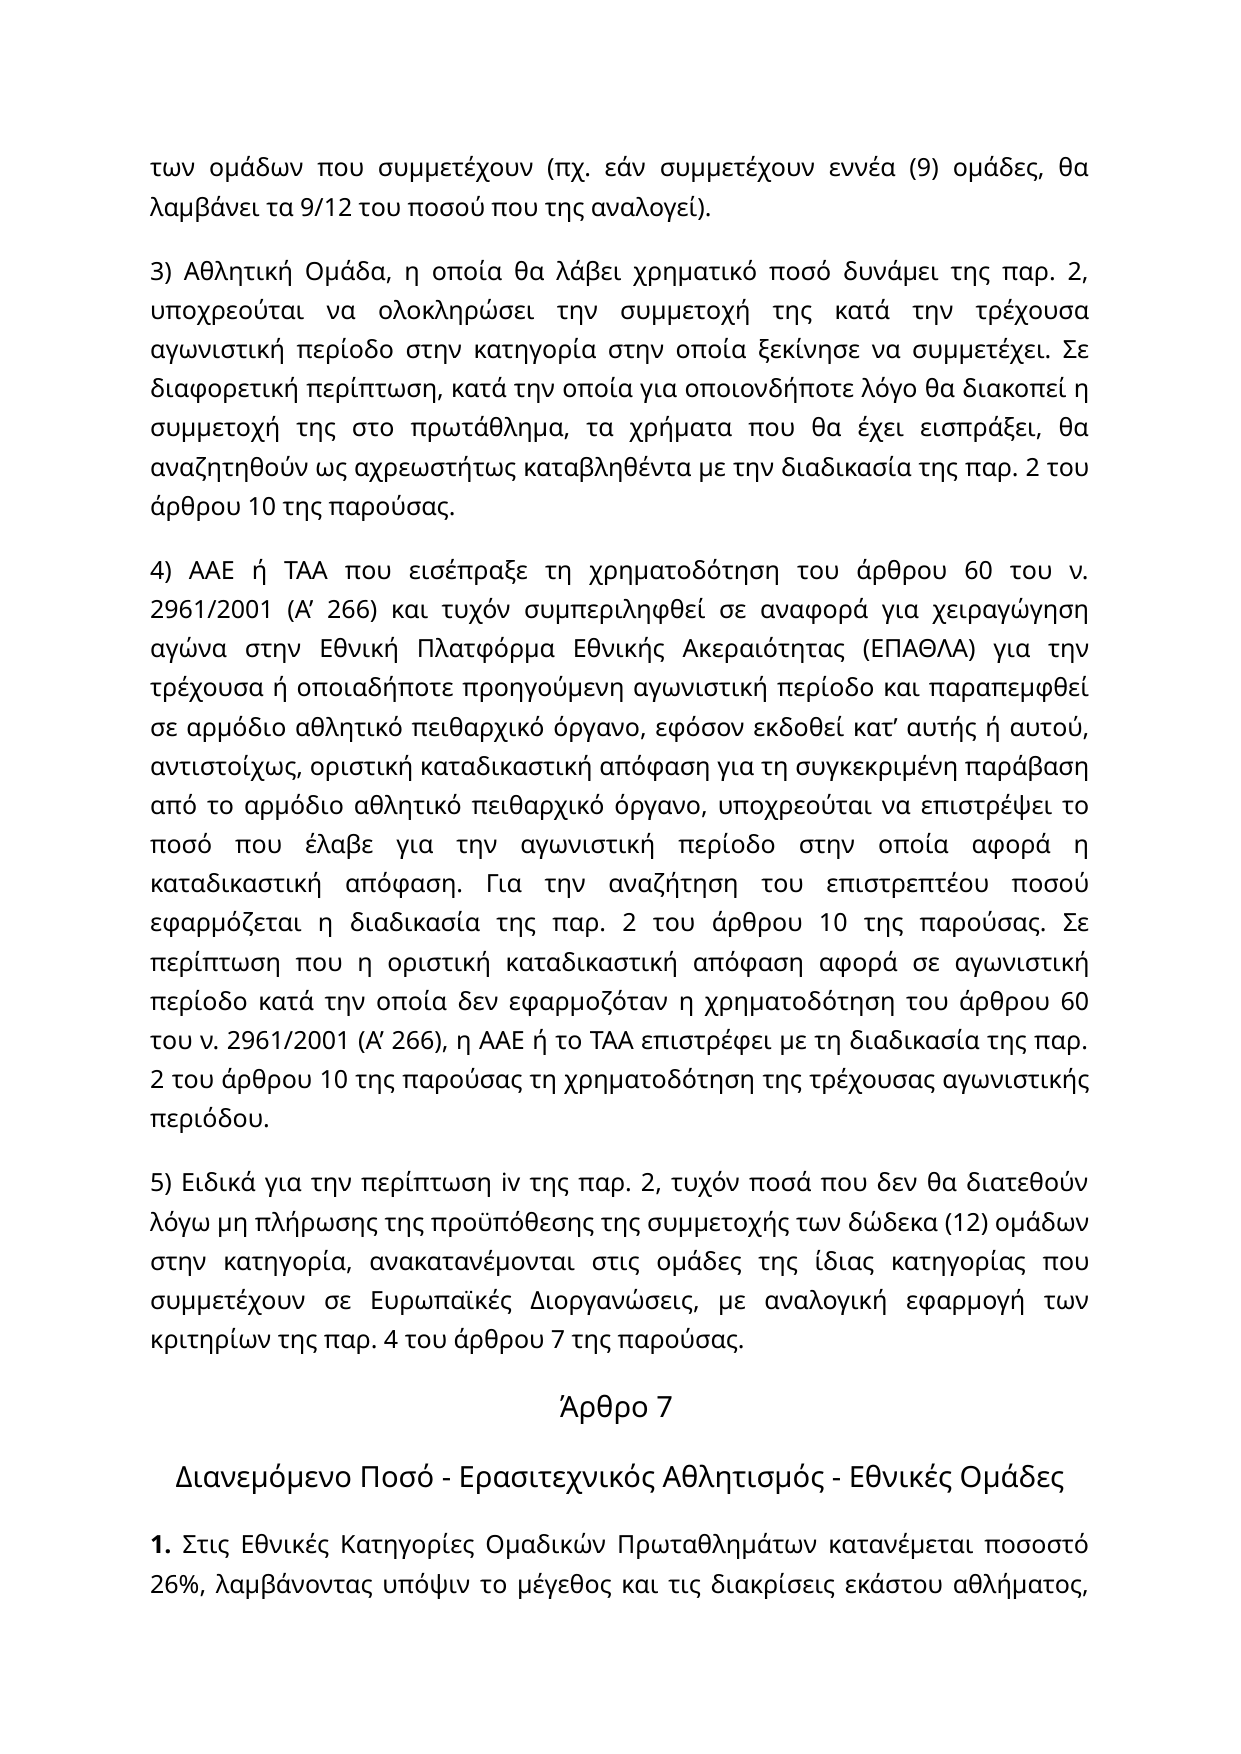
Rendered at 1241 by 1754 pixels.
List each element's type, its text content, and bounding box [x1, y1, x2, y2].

text 5) Ειδικά για την περίπτωση iv της παρ. 2, τυχόν ποσά που δεν θα διατεθούν λόγω μη πλήρωσης της προϋπόθεσης της συμμετοχής των δώδεκα (12) ομάδων στην κατηγορία, ανακατανέμονται στις ομάδες της ίδιας κατηγορίας που συμμετέχουν σε Ευρωπαϊκές Διοργανώσεις, με αναλογική εφαρμογή των κριτηρίων της παρ. 4 του άρθρου 7 της παρούσας. [150, 1165, 1090, 1356]
subtitle Άρθρο 7 [150, 1386, 1090, 1426]
text 1. Στις Εθνικές Κατηγορίες Ομαδικών Πρωταθλημάτων κατανέμεται ποσοστό 26%, λαμβάνοντας υπόψιν το μέγεθος και τις διακρίσεις εκάστου αθλήματος, [150, 1527, 1090, 1600]
text 4) ΑΑΕ ή ΤΑΑ που εισέπραξε τη χρηματοδότηση του άρθρου 60 του ν. 2961/2001 (Α’ 266) και τυχόν συμπεριληφθεί σε αναφορά για χειραγώγηση αγώνα στην Εθνική Πλατφόρμα Εθνικής Ακεραιότητας (ΕΠΑΘΛΑ) για την τρέχουσα ή οποιαδήποτε προηγούμενη αγωνιστική περίοδο και παραπεμφθεί σε αρμόδιο αθλητικό πειθαρχικό όργανο, εφόσον εκδοθεί κατ’ αυτής ή αυτού, αντιστοίχως, οριστική καταδικαστική απόφαση για τη συγκεκριμένη παράβαση από το αρμόδιο αθλητικό πειθαρχικό όργανο, υποχρεούται να επιστρέψει το ποσό που έλαβε για την αγωνιστική περίοδο στην οποία αφορά η καταδικαστική απόφαση. Για την αναζήτηση του επιστρεπτέου ποσού εφαρμόζεται η διαδικασία της παρ. 2 του άρθρου 10 της παρούσας. Σε περίπτωση που η οριστική καταδικαστική απόφαση αφορά σε αγωνιστική περίοδο κατά την οποία δεν εφαρμοζόταν η χρηματοδότηση του άρθρου 60 του ν. 2961/2001 (Α’ 266), η ΑΑΕ ή το ΤΑΑ επιστρέφει με τη διαδικασία της παρ. 2 του άρθρου 10 της παρούσας τη χρηματοδότηση της τρέχουσας αγωνιστικής περιόδου. [150, 552, 1090, 1135]
text 3) Αθλητική Ομάδα, η οποία θα λάβει χρηματικό ποσό δυνάμει της παρ. 2, υποχρεούται να ολοκληρώσει την συμμετοχή της κατά την τρέχουσα αγωνιστική περίοδο στην κατηγορία στην οποία ξεκίνησε να συμμετέχει. Σε διαφορετική περίπτωση, κατά την οποία για οποιονδήποτε λόγο θα διακοπεί η συμμετοχή της στο πρωτάθλημα, τα χρήματα που θα έχει εισπράξει, θα αναζητηθούν ως αχρεωστήτως καταβληθέντα με την διαδικασία της παρ. 2 του άρθρου 10 της παρούσας. [150, 253, 1090, 522]
subtitle Διανεμόμενο Ποσό - Ερασιτεχνικός Αθλητισμός - Εθνικές Ομάδες [150, 1456, 1090, 1496]
text των ομάδων που συμμετέχουν (πχ. εάν συμμετέχουν εννέα (9) ομάδες, θα λαμβάνει τα 9/12 του ποσού που της αναλογεί). [150, 150, 1090, 223]
